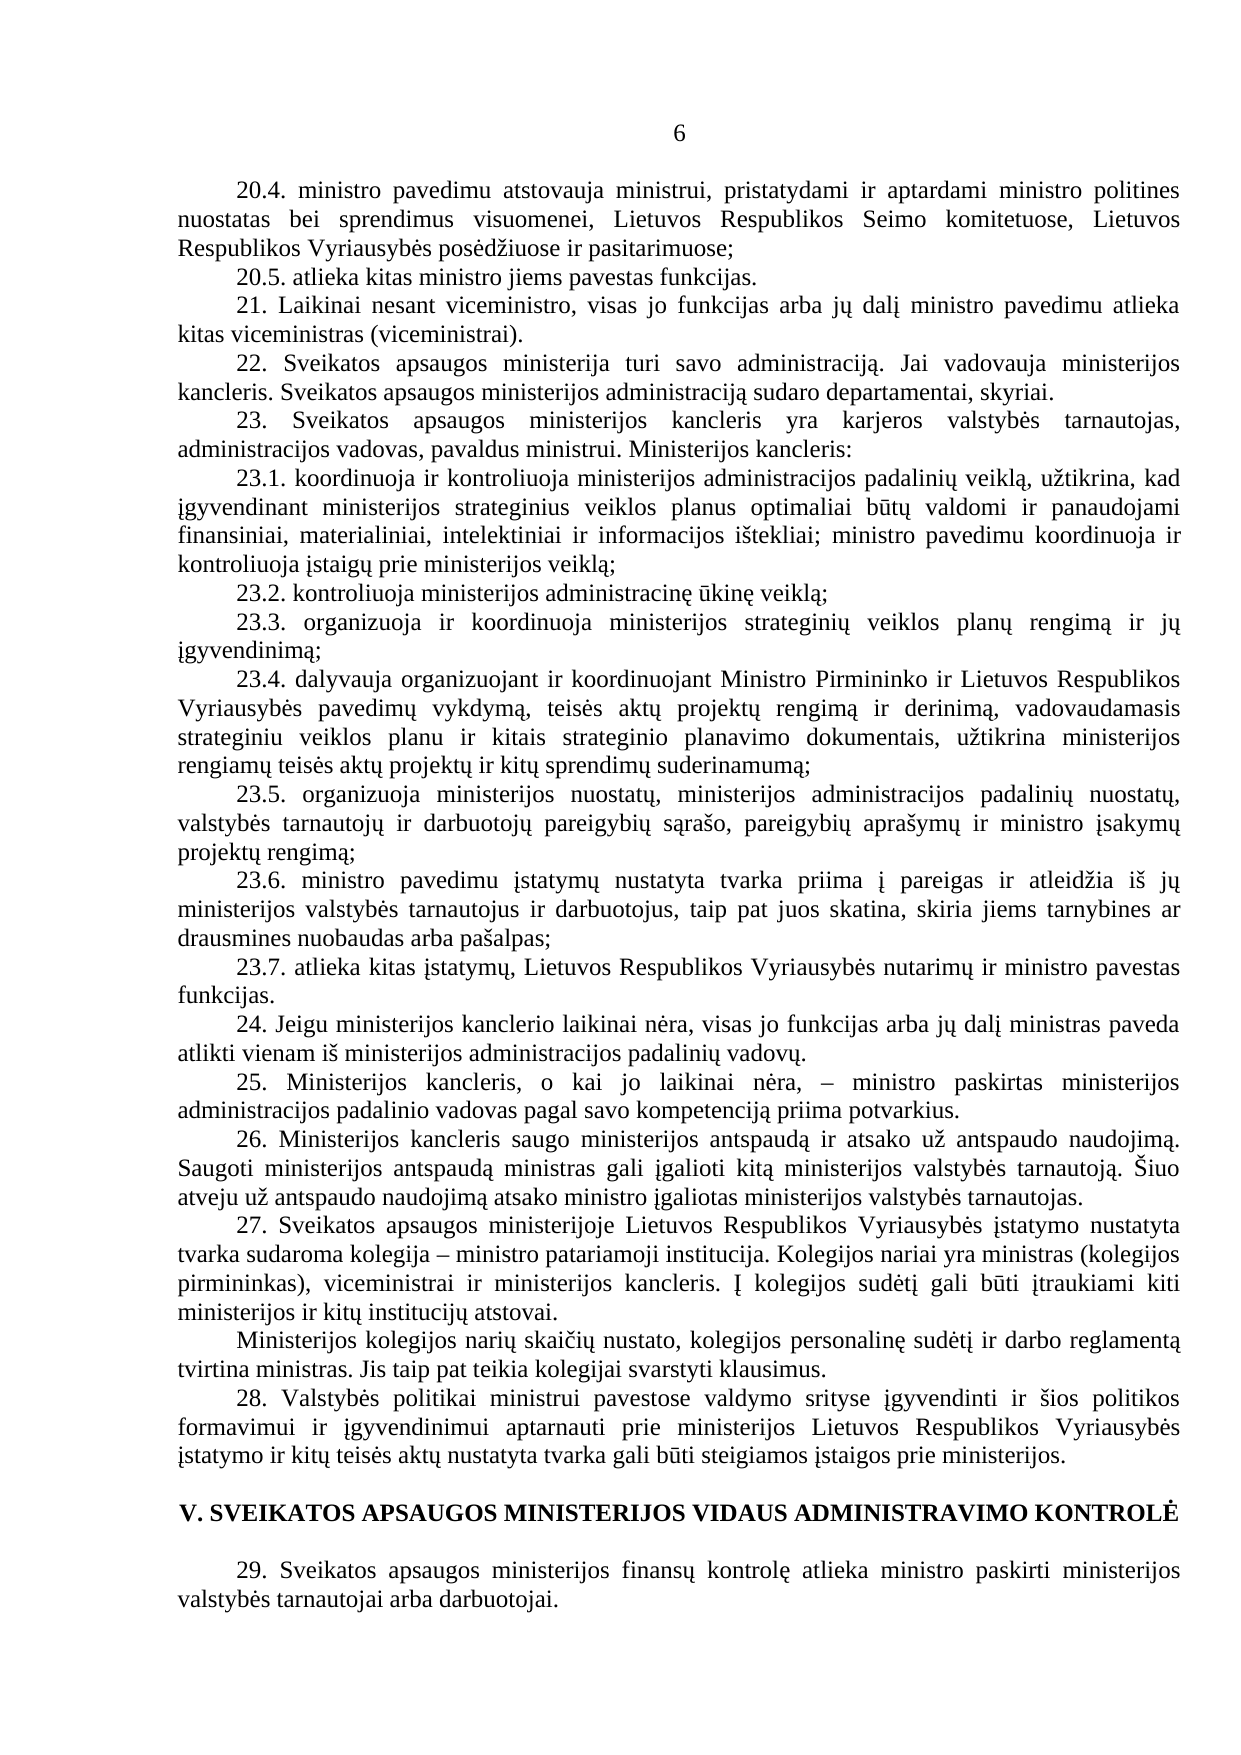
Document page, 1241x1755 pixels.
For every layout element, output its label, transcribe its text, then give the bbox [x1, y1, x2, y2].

text 25. Ministerijos kancleris, o kai jo laikinai nėra, – ministro paskirtas ministerijos administracijos padalinio vadovas pagal savo kompetenciją priima potvarkius. [177, 1067, 1181, 1124]
text 21. Laikinai nesant viceministro, visas jo funkcijas arba jų dalį ministro pavedimu atlieka kitas viceministras (viceministrai). [177, 291, 1181, 348]
text V. SVEIKATOS APSAUGOS MINISTERIJOS VIDAUS ADMINISTRAVIMO KONTROLĖ [177, 1498, 1181, 1527]
text 24. Jeigu ministerijos kanclerio laikinai nėra, visas jo funkcijas arba jų dalį ministras paveda atlikti vienam iš ministerijos administracijos padalinių vadovų. [177, 1009, 1181, 1067]
text 27. Sveikatos apsaugos ministerijoje Lietuvos Respublikos Vyriausybės įstatymo nustatyta tvarka sudaroma kolegija – ministro patariamoji institucija. Kolegijos nariai yra ministras (kolegijos pirmininkas), viceministrai ir ministerijos kancleris. Į kolegijos sudėtį gali būti įtraukiami kiti ministerijos ir kitų institucijų atstovai. [177, 1211, 1181, 1326]
text 23.1. koordinuoja ir kontroliuoja ministerijos administracijos padalinių veiklą, užtikrina, kad įgyvendinant ministerijos strateginius veiklos planus optimaliai būtų valdomi ir panaudojami finansiniai, materialiniai, intelektiniai ir informacijos ištekliai; ministro pavedimu koordinuoja ir kontroliuoja įstaigų prie ministerijos veiklą; [177, 463, 1181, 578]
text 20.5. atlieka kitas ministro jiems pavestas funkcijas. [177, 262, 1181, 291]
text 26. Ministerijos kancleris saugo ministerijos antspaudą ir atsako už antspaudo naudojimą. Saugoti ministerijos antspaudą ministras gali įgalioti kitą ministerijos valstybės tarnautoją. Šiuo atveju už antspaudo naudojimą atsako ministro įgaliotas ministerijos valstybės tarnautojas. [177, 1124, 1181, 1211]
text 28. Valstybės politikai ministrui pavestose valdymo srityse įgyvendinti ir šios politikos formavimui ir įgyvendinimui aptarnauti prie ministerijos Lietuvos Respublikos Vyriausybės įstatymo ir kitų teisės aktų nustatyta tvarka gali būti steigiamos įstaigos prie ministerijos. [177, 1383, 1181, 1469]
text 23.4. dalyvauja organizuojant ir koordinuojant Ministro Pirmininko ir Lietuvos Respublikos Vyriausybės pavedimų vykdymą, teisės aktų projektų rengimą ir derinimą, vadovaudamasis strateginiu veiklos planu ir kitais strateginio planavimo dokumentais, užtikrina ministerijos rengiamų teisės aktų projektų ir kitų sprendimų suderinamumą; [177, 664, 1181, 779]
text 23.6. ministro pavedimu įstatymų nustatyta tvarka priima į pareigas ir atleidžia iš jų ministerijos valstybės tarnautojus ir darbuotojus, taip pat juos skatina, skiria jiems tarnybines ar drausmines nuobaudas arba pašalpas; [177, 866, 1181, 952]
text 23.3. organizuoja ir koordinuoja ministerijos strateginių veiklos planų rengimą ir jų įgyvendinimą; [177, 607, 1181, 664]
text 23.5. organizuoja ministerijos nuostatų, ministerijos administracijos padalinių nuostatų, valstybės tarnautojų ir darbuotojų pareigybių sąrašo, pareigybių aprašymų ir ministro įsakymų projektų rengimą; [177, 779, 1181, 866]
text 23.2. kontroliuoja ministerijos administracinę ūkinę veiklą; [177, 578, 1181, 607]
text 29. Sveikatos apsaugos ministerijos finansų kontrolę atlieka ministro paskirti ministerijos valstybės tarnautojai arba darbuotojai. [177, 1556, 1181, 1613]
text 20.4. ministro pavedimu atstovauja ministrui, pristatydami ir aptardami ministro politines nuostatas bei sprendimus visuomenei, Lietuvos Respublikos Seimo komitetuose, Lietuvos Respublikos Vyriausybės posėdžiuose ir pasitarimuose; [177, 176, 1181, 262]
text 23.7. atlieka kitas įstatymų, Lietuvos Respublikos Vyriausybės nutarimų ir ministro pavestas funkcijas. [177, 952, 1181, 1009]
text Ministerijos kolegijos narių skaičių nustato, kolegijos personalinę sudėtį ir darbo reglamentą tvirtina ministras. Jis taip pat teikia kolegijai svarstyti klausimus. [177, 1326, 1181, 1383]
text 23. Sveikatos apsaugos ministerijos kancleris yra karjeros valstybės tarnautojas, administracijos vadovas, pavaldus ministrui. Ministerijos kancleris: [177, 406, 1181, 463]
text 22. Sveikatos apsaugos ministerija turi savo administraciją. Jai vadovauja ministerijos kancleris. Sveikatos apsaugos ministerijos administraciją sudaro departamentai, skyriai. [177, 348, 1181, 406]
